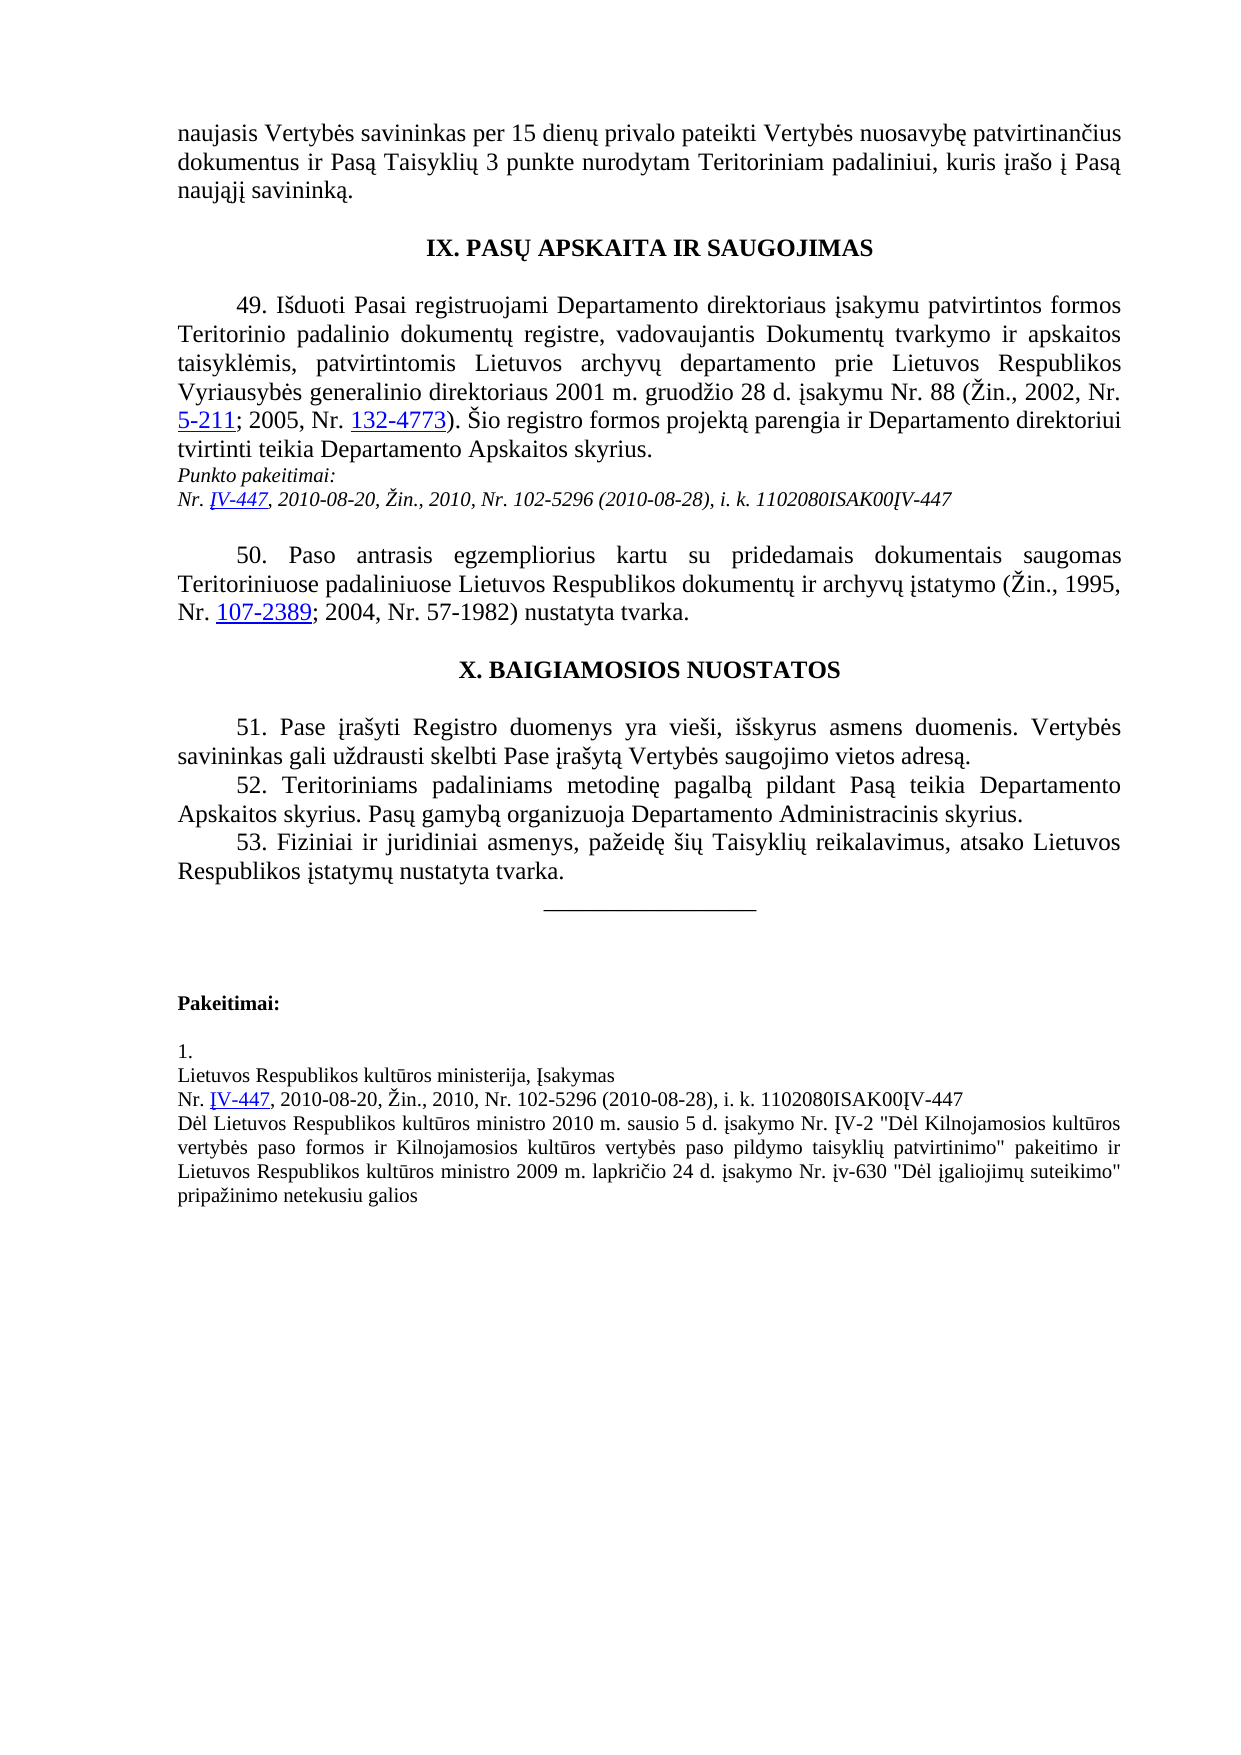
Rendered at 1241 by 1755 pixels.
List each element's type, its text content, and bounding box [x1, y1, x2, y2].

text Dėl Lietuvos Respublikos kultūros ministro 2010 m. sausio 5 d. įsakymo Nr. ĮV-2 "Dėl Kilnojamosios kultūros vertybės paso formos ir Kilnojamosios kultūros vertybės paso pildymo taisyklių patvirtinimo" pakeitimo ir Lietuvos Respublikos kultūros ministro 2009 m. lapkričio 24 d. įsakymo Nr. įv-630 "Dėl įgaliojimų suteikimo" pripažinimo netekusiu galios [177, 1111, 1122, 1207]
text Punkto pakeitimai: [177, 463, 1122, 487]
text 49. Išduoti Pasai registruojami Departamento direktoriaus įsakymu patvirtintos formos Teritorinio padalinio dokumentų registre, vadovaujantis Dokumentų tvarkymo ir apskaitos taisyklėmis, patvirtintomis Lietuvos archyvų departamento prie Lietuvos Respublikos Vyriausybės generalinio direktoriaus 2001 m. gruodžio 28 d. įsakymu Nr. 88 (Žin., 2002, Nr. 5-211; 2005, Nr. 132-4773). Šio registro formos projektą parengia ir Departamento direktoriui tvirtinti teikia Departamento Apskaitos skyrius. [177, 291, 1122, 463]
text _________________ [177, 885, 1122, 914]
text 50. Paso antrasis egzempliorius kartu su pridedamais dokumentais saugomas Teritoriniuose padaliniuose Lietuvos Respublikos dokumentų ir archyvų įstatymo (Žin., 1995, Nr. 107-2389; 2004, Nr. 57-1982) nustatyta tvarka. [177, 540, 1122, 626]
text X. BAIGIAMOSIOS NUOSTATOS [177, 655, 1122, 684]
text Lietuvos Respublikos kultūros ministerija, Įsakymas [177, 1063, 1122, 1087]
text 53. Fiziniai ir juridiniai asmenys, pažeidę šių Taisyklių reikalavimus, atsako Lietuvos Respublikos įstatymų nustatyta tvarka. [177, 827, 1122, 885]
text Nr. ĮV-447, 2010-08-20, Žin., 2010, Nr. 102-5296 (2010-08-28), i. k. 1102080ISAK00ĮV-447 [177, 487, 1122, 511]
text Pakeitimai: [177, 991, 1122, 1015]
text IX. PASŲ APSKAITA IR SAUGOJIMAS [177, 233, 1122, 262]
text 51. Pase įrašyti Registro duomenys yra vieši, išskyrus asmens duomenis. Vertybės savininkas gali uždrausti skelbti Pase įrašytą Vertybės saugojimo vietos adresą. [177, 712, 1122, 770]
text naujasis Vertybės savininkas per 15 dienų privalo pateikti Vertybės nuosavybę patvirtinančius dokumentus ir Pasą Taisyklių 3 punkte nurodytam Teritoriniam padaliniui, kuris įrašo į Pasą naująjį savininką. [177, 118, 1122, 204]
text 1. [177, 1039, 1122, 1063]
text Nr. ĮV-447, 2010-08-20, Žin., 2010, Nr. 102-5296 (2010-08-28), i. k. 1102080ISAK00ĮV-447 [177, 1087, 1122, 1111]
text 52. Teritoriniams padaliniams metodinę pagalbą pildant Pasą teikia Departamento Apskaitos skyrius. Pasų gamybą organizuoja Departamento Administracinis skyrius. [177, 770, 1122, 827]
